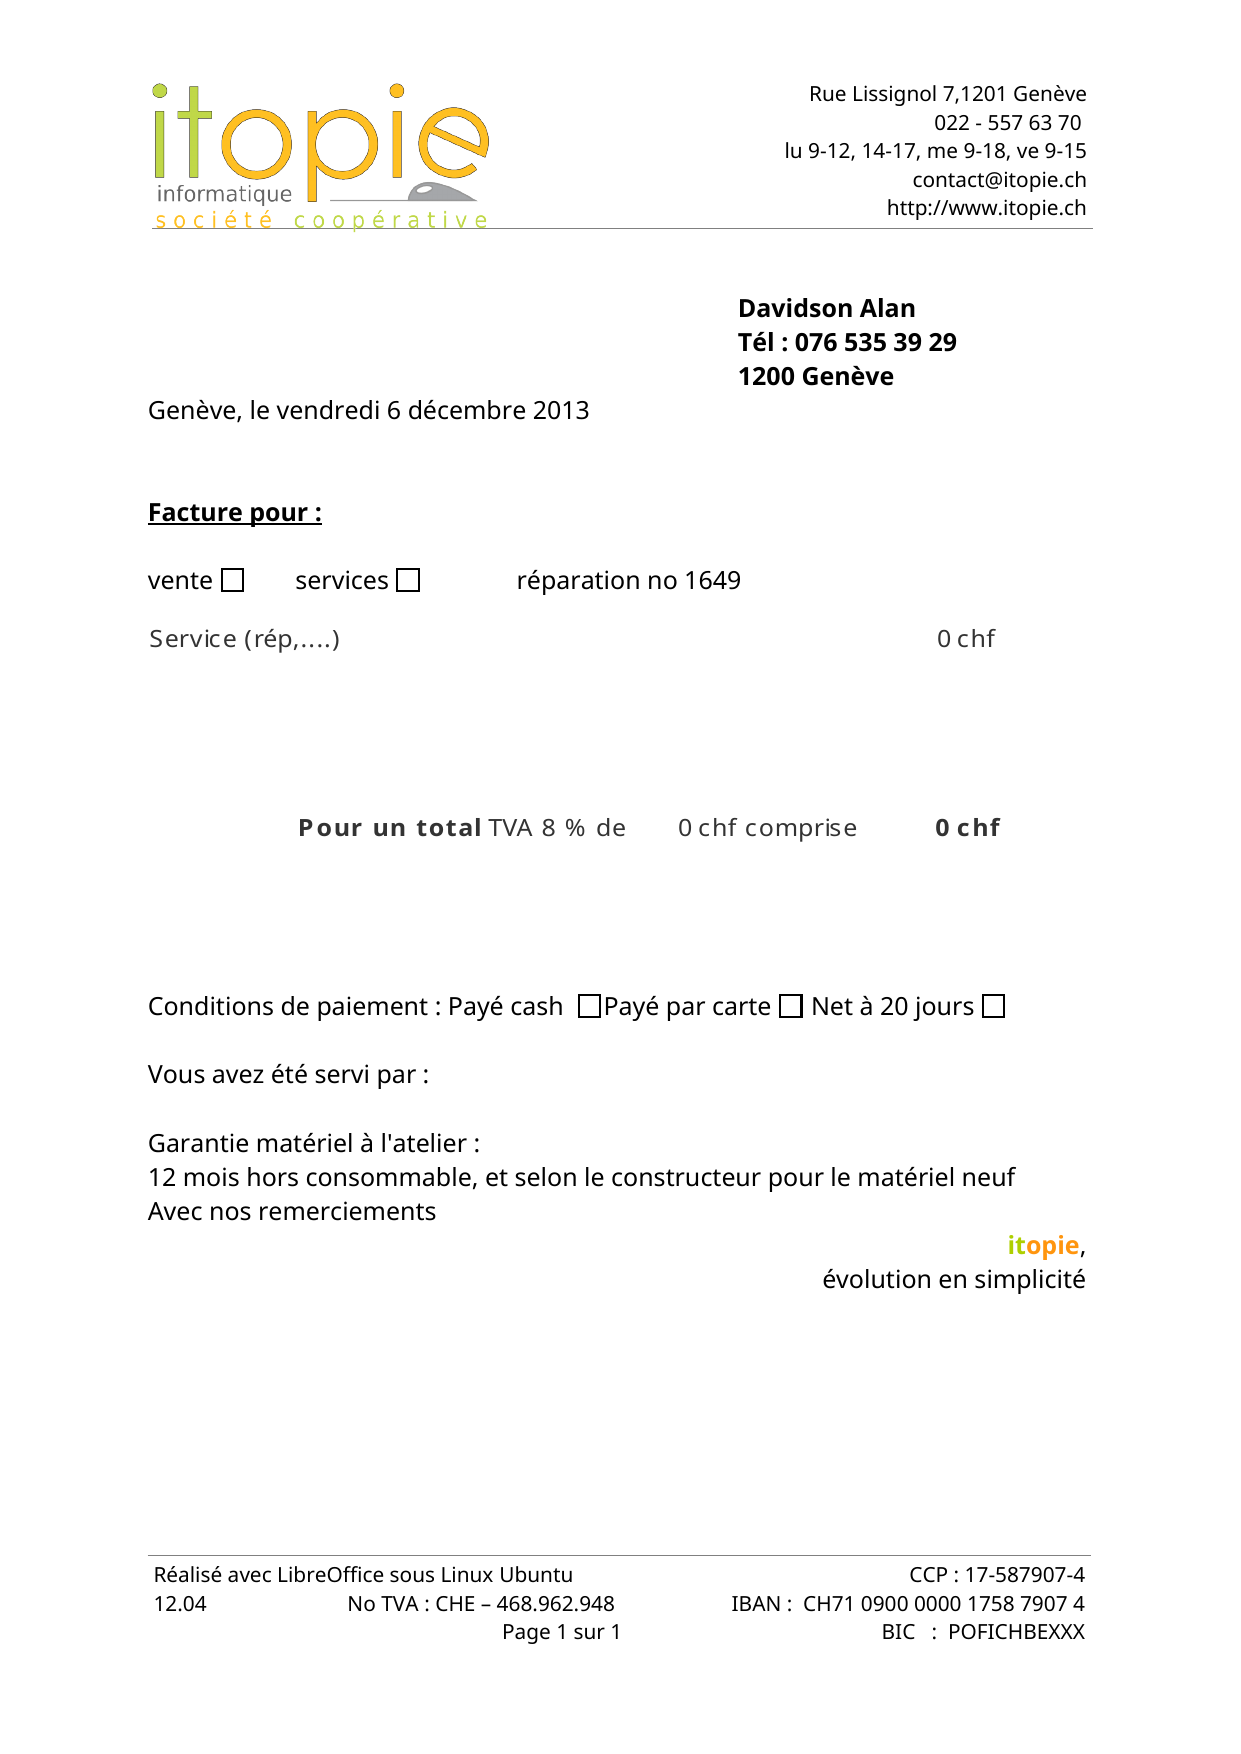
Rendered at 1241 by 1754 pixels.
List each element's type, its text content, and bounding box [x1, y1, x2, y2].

text Vous avez été servi par : [148, 1057, 1093, 1091]
text 12 mois hors consommable, et selon le constructeur pour le matériel neuf [148, 1159, 1093, 1193]
text Conditions de paiement : Payé cash Payé par carte Net à 20 jours [148, 989, 1093, 1023]
text évolution en simplicité [148, 1262, 1093, 1296]
text Avec nos remerciements [148, 1193, 1093, 1227]
text Garantie matériel à l'atelier : [148, 1125, 1093, 1159]
text Tél : 076 535 39 29 [148, 324, 1093, 358]
picture [138, 72, 500, 244]
text Davidson Alan [148, 290, 1093, 324]
text vente services réparation no 1649 [148, 563, 1093, 597]
text Genève, le vendredi 6 décembre 2013 [148, 392, 1093, 427]
text itopie, [148, 1227, 1093, 1262]
text Facture pour : [148, 495, 1093, 529]
text 1200 Genève [148, 358, 1093, 392]
